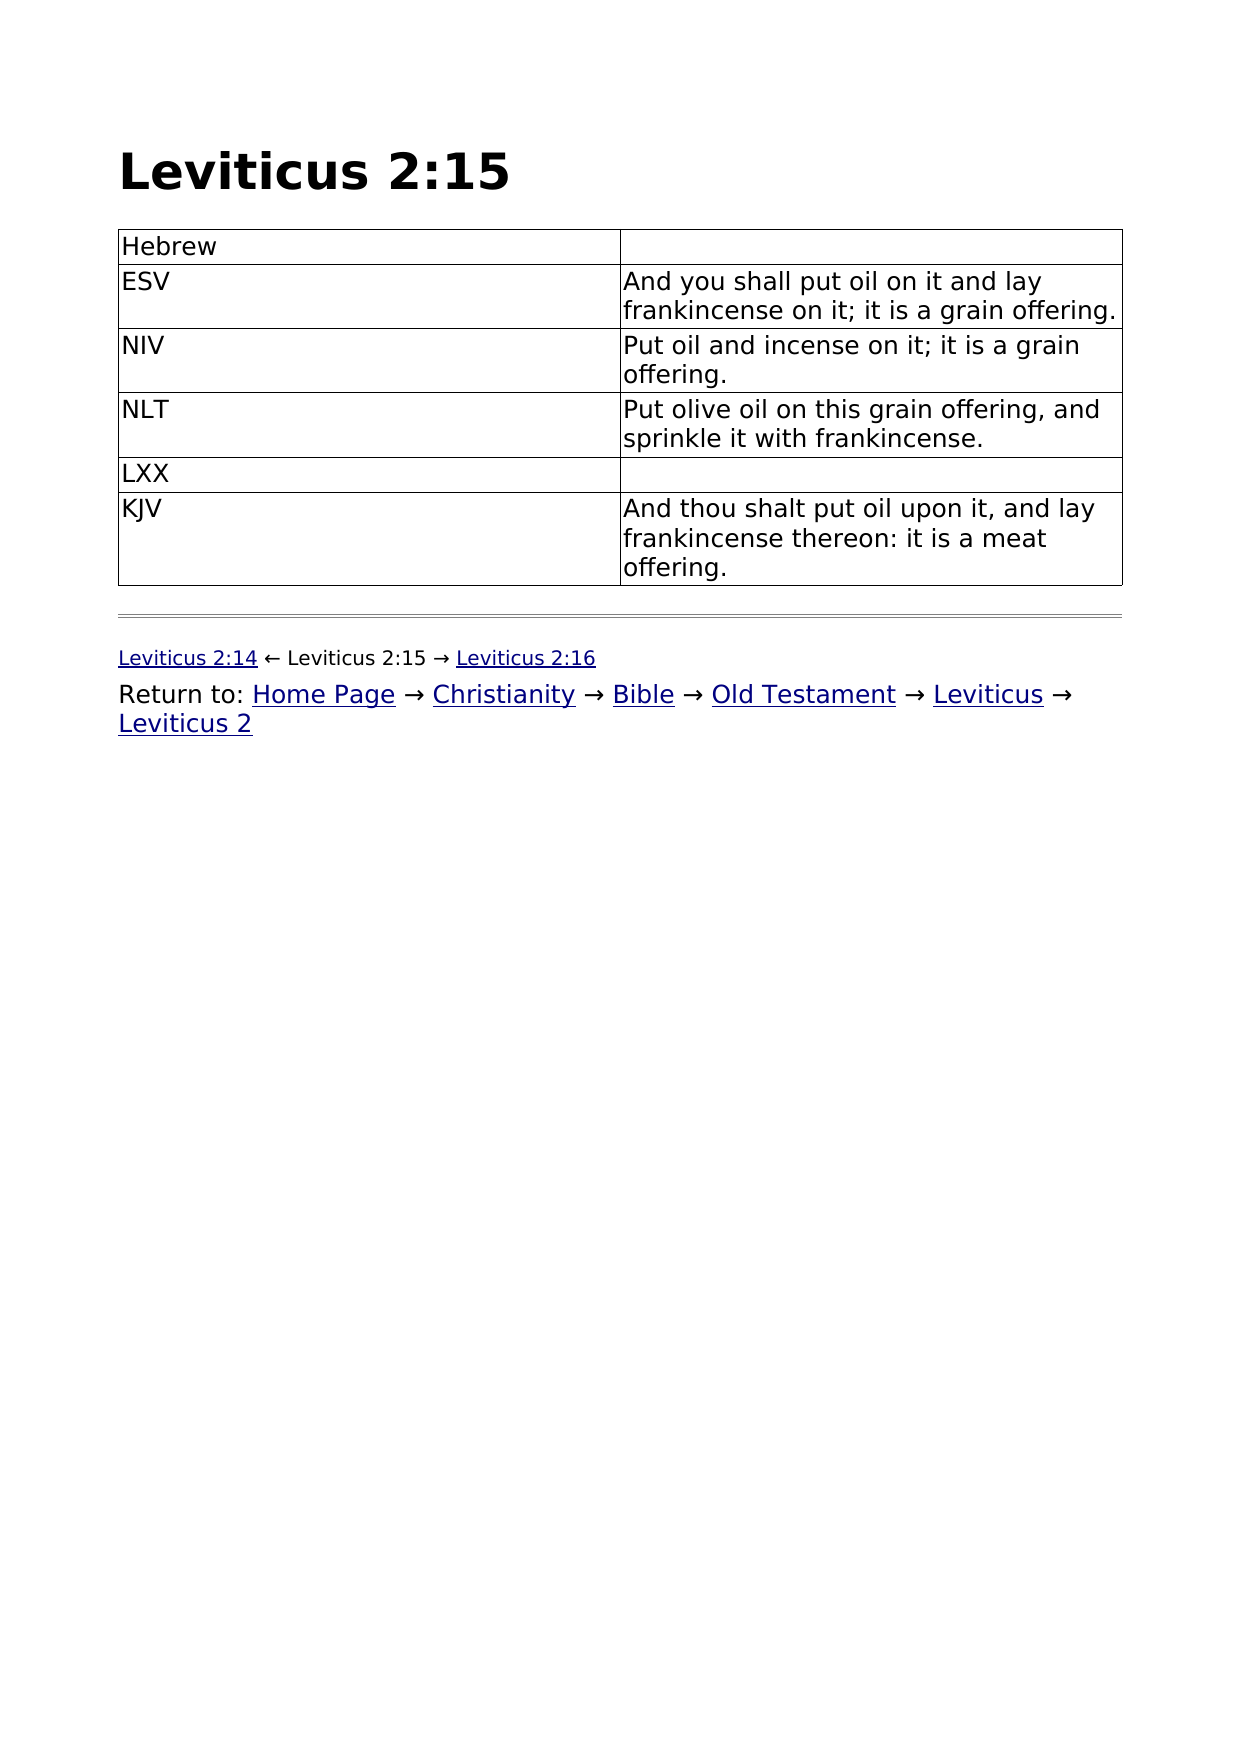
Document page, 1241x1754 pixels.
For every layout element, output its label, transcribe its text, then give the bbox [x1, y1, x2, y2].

table_cell KJV [119, 493, 620, 585]
table_cell [621, 458, 1122, 492]
text Leviticus 2:14 ← Leviticus 2:15 → Leviticus 2:16 [118, 646, 1122, 680]
table_header [621, 230, 1122, 264]
subtitle Leviticus 2:15 [118, 143, 1122, 201]
table_cell NIV [119, 329, 620, 392]
text Return to: Home Page → Christianity → Bible → Old Testament → Leviticus → Leviticus 2 [118, 680, 1122, 739]
table_cell LXX [119, 458, 620, 492]
table_cell Put olive oil on this grain offering, and sprinkle it with frankincense. [621, 393, 1122, 457]
table_cell NLT [119, 393, 620, 457]
table_cell And you shall put oil on it and lay frankincense on it; it is a grain offering. [621, 265, 1122, 328]
table_header Hebrew [119, 230, 620, 264]
table_cell Put oil and incense on it; it is a grain offering. [621, 329, 1122, 392]
table_cell And thou shalt put oil upon it, and lay frankincense thereon: it is a meat offering. [621, 493, 1122, 585]
table_cell ESV [119, 265, 620, 328]
